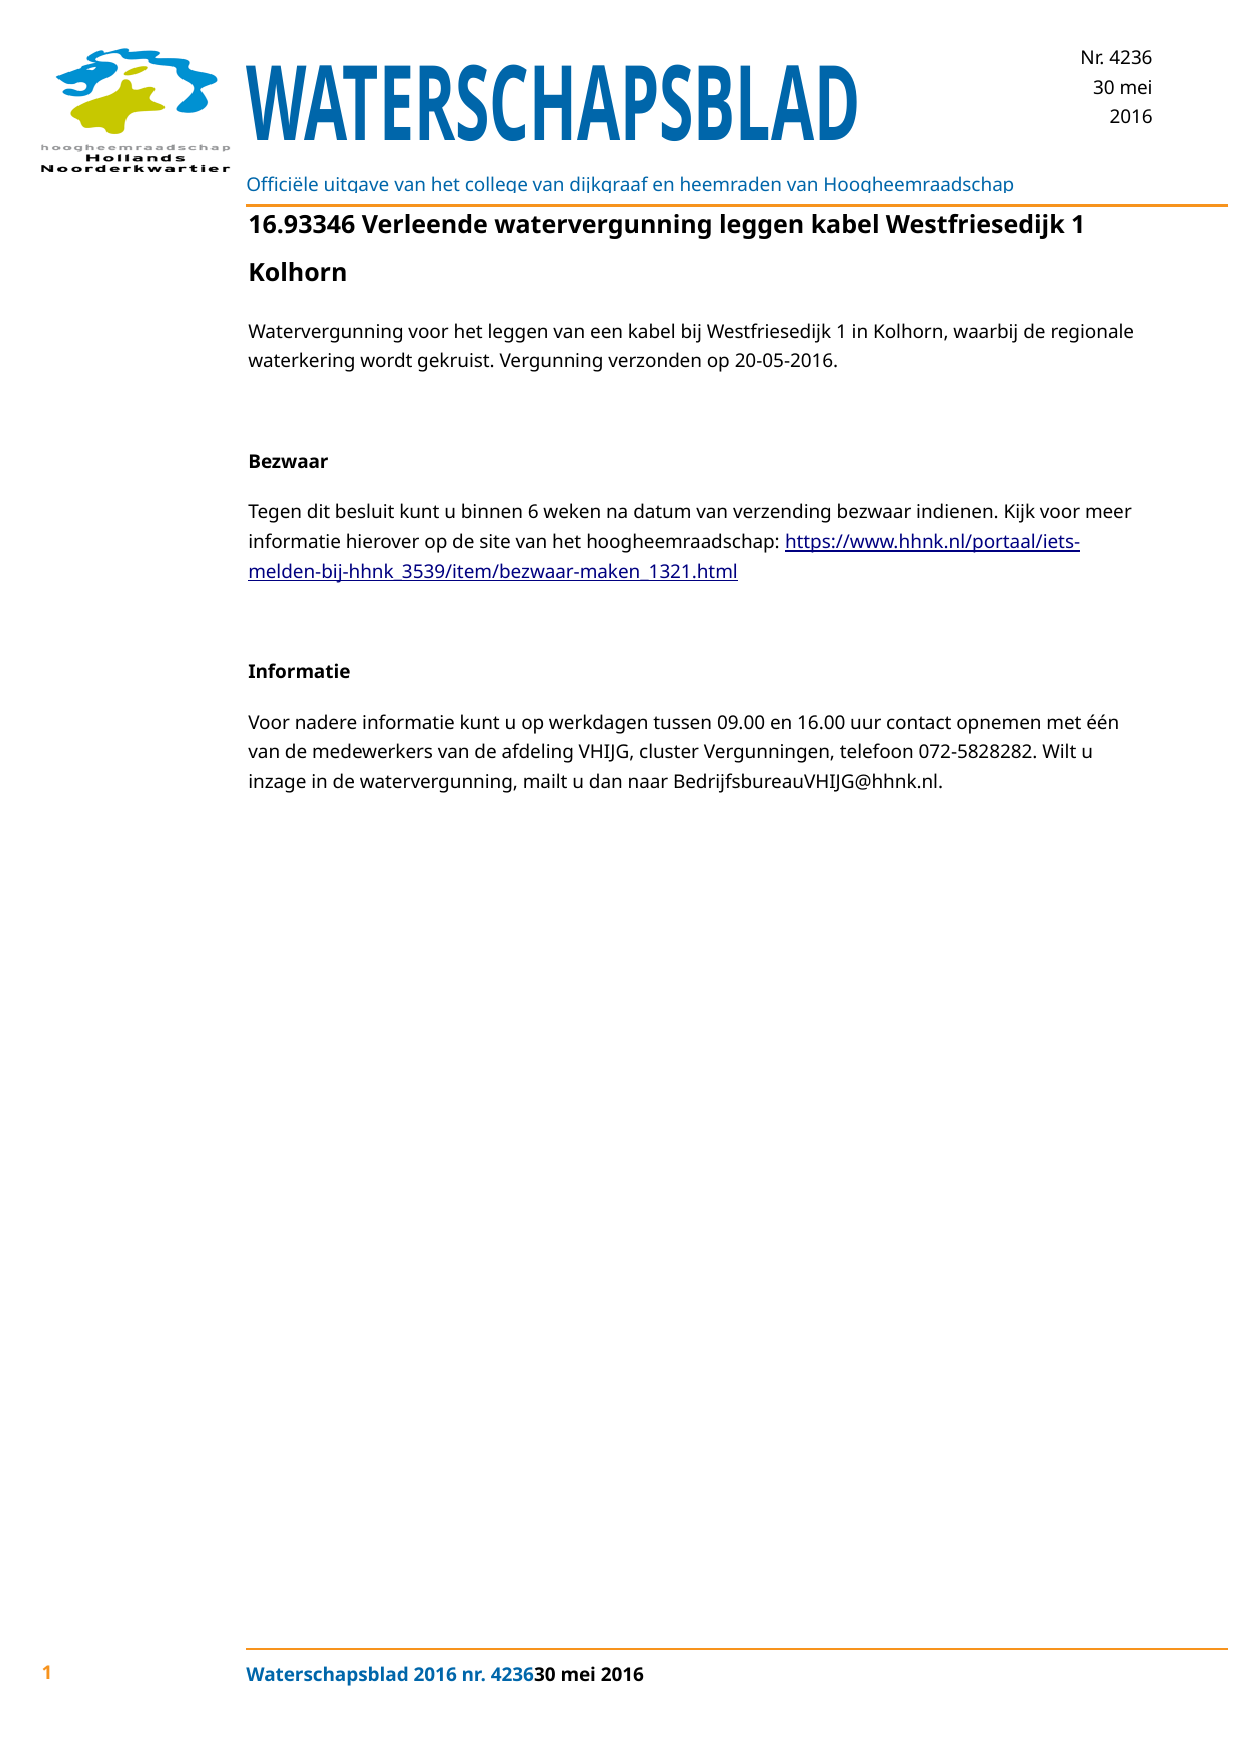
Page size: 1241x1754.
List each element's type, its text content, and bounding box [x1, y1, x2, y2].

text Voor nadere informatie kunt u op werkdagen tussen 09.00 en 16.00 uur contact opnemen met één van de medewerkers van de afdeling VHIJG, cluster Vergunningen, telefoon 072-5828282. Wilt u inzage in de watervergunning, mailt u dan naar BedrijfsbureauVHIJG@hhnk.nl. [248, 709, 1152, 794]
picture [41, 47, 231, 172]
text Bezwaar [248, 448, 1152, 474]
text Tegen dit besluit kunt u binnen 6 weken na datum van verzending bezwaar indienen. Kijk voor meer informatie hierover op de site van het hoogheemraadschap: https://www.hhnk.nl/portaal/iets-melden-bij-hhnk_3539/item/bezwaar-maken_1321.html [248, 499, 1152, 584]
text 16.93346 Verleende watervergunning leggen kabel Westfriesedijk 1 Kolhorn [248, 207, 1152, 288]
text Watervergunning voor het leggen van een kabel bij Westfriesedijk 1 in Kolhorn, waarbij de regionale waterkering wordt gekruist. Vergunning verzonden op 20-05-2016. [248, 318, 1152, 373]
text Informatie [248, 659, 1152, 684]
